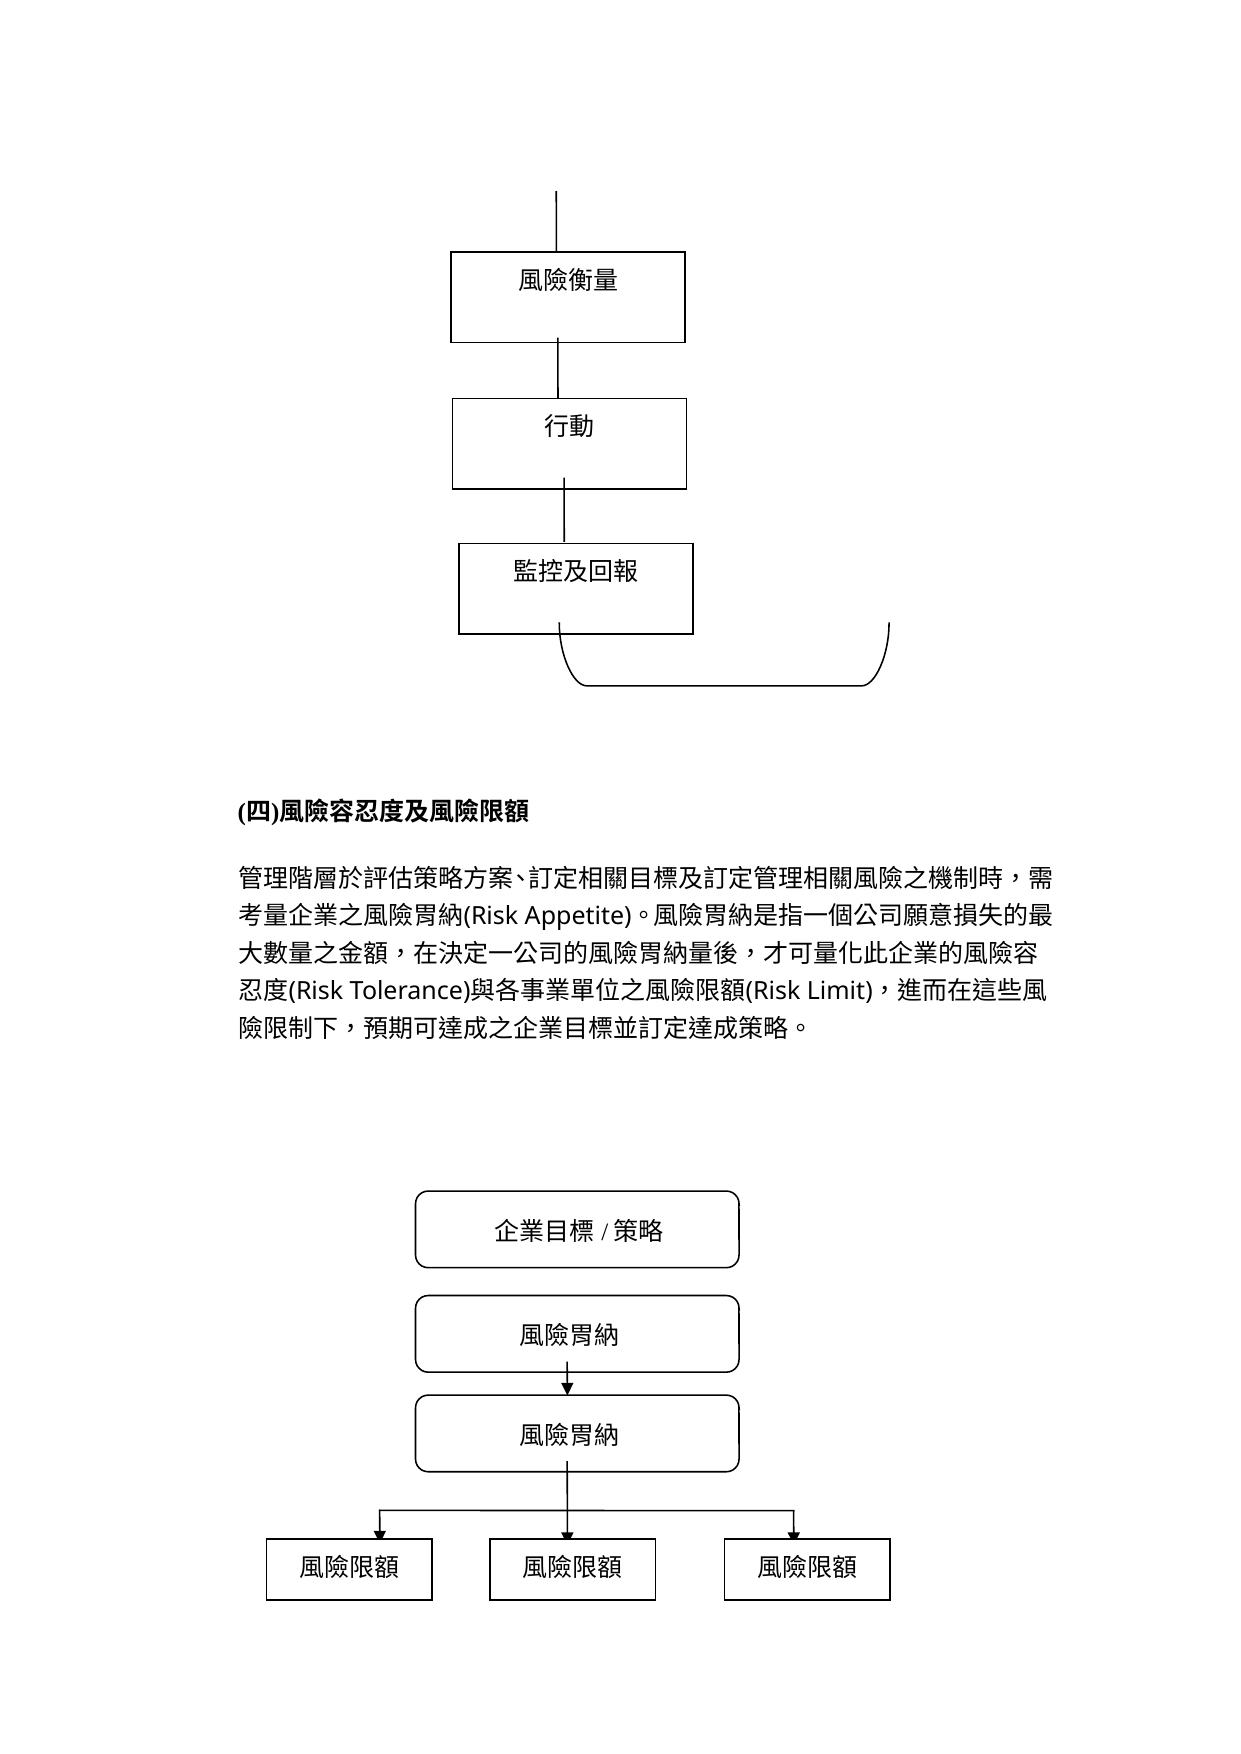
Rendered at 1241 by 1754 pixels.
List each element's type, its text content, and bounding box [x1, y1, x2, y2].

text 監控及回報 [474, 552, 677, 588]
text 風險限額 [740, 1547, 874, 1584]
text 行動 [468, 407, 671, 443]
text 風險限額 [506, 1547, 640, 1584]
text (四)風險容忍度及風險限額 [231, 791, 1053, 828]
text 風險限額 [282, 1547, 416, 1584]
text 管理階層於評估策略方案、訂定相關目標及訂定管理相關風險之機制時，需考量企業之風險胃納(Risk Appetite)。風險胃納是指一個公司願意損失的最大數量之金額，在決定一公司的風險胃納量後，才可量化此企業的風險容忍度(Risk Tolerance)與各事業單位之風險限額(Risk Limit)，進而在這些風險限制下，預期可達成之企業目標並訂定達成策略。 [238, 857, 1053, 1045]
text 風險衡量 [467, 260, 669, 296]
